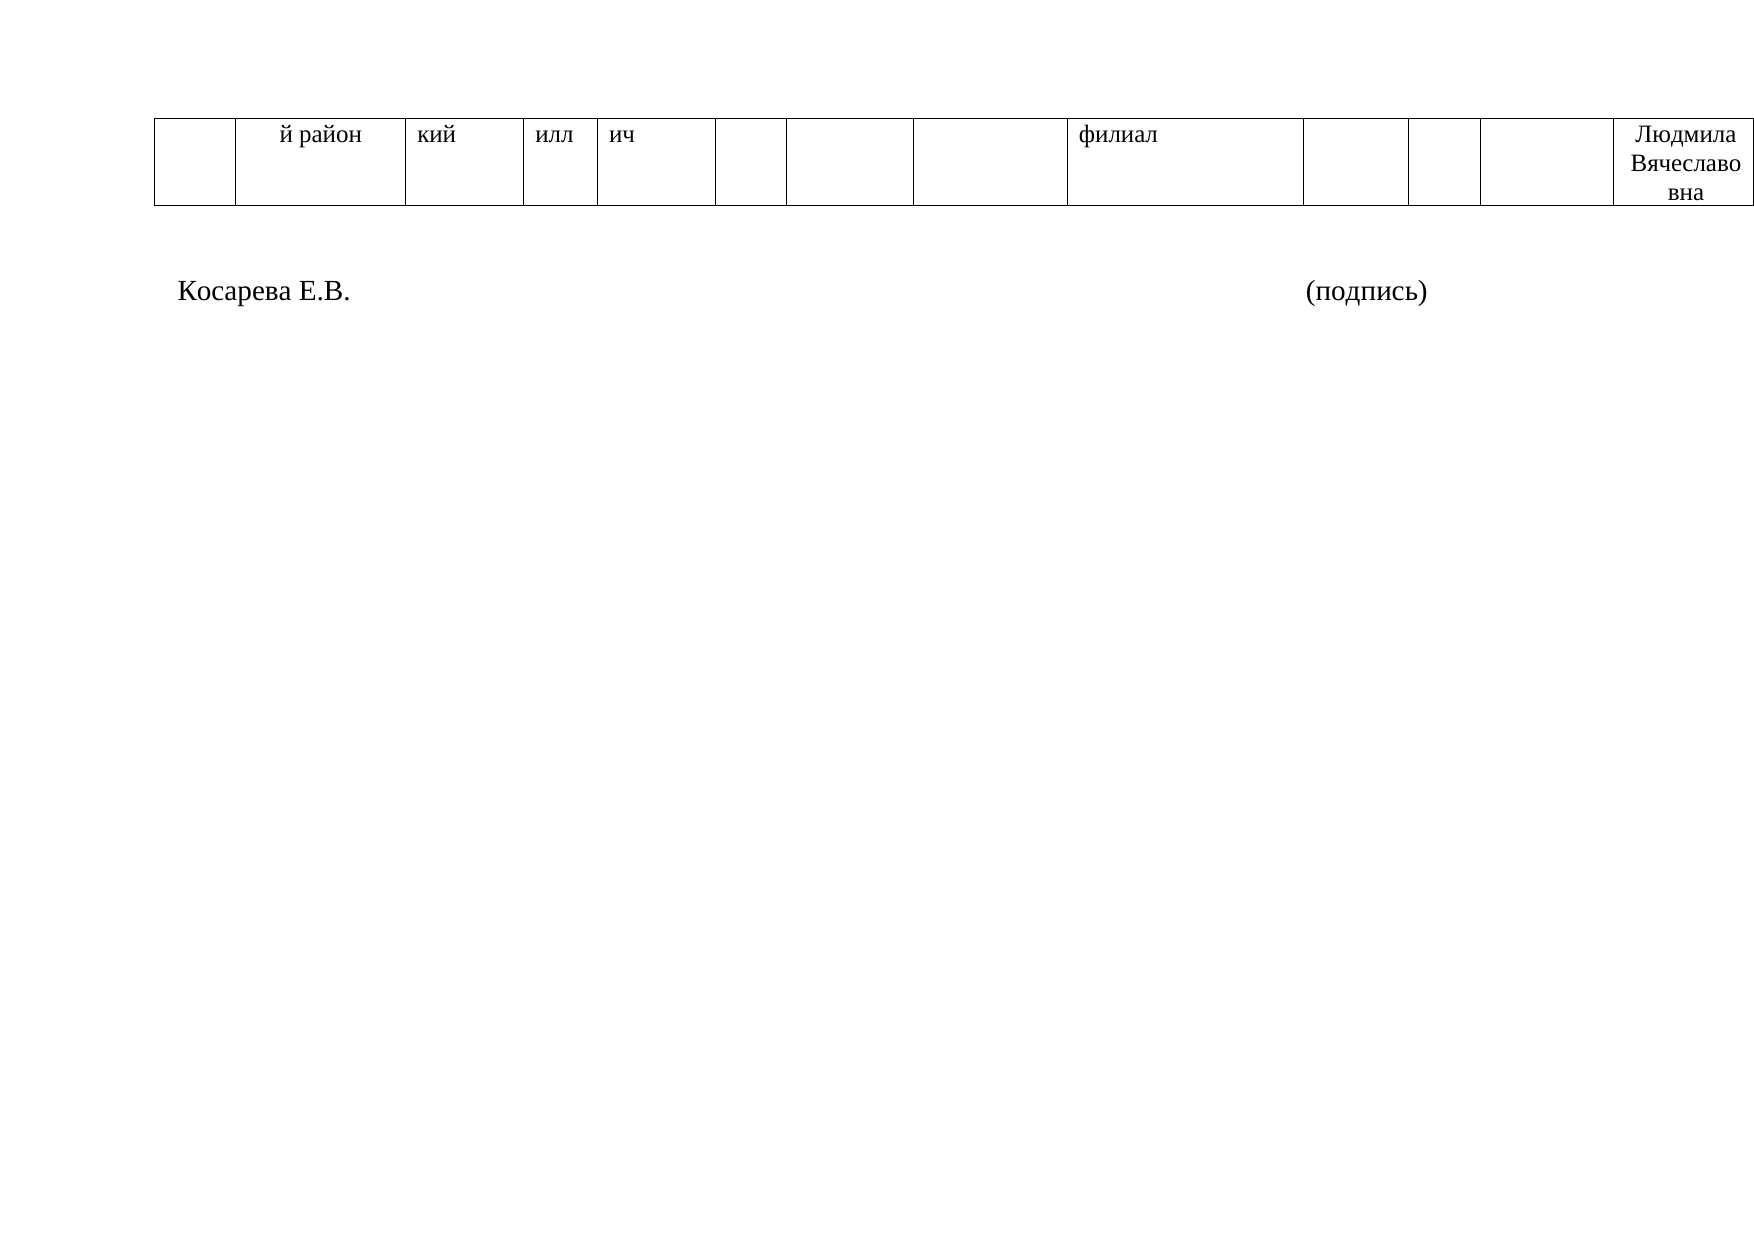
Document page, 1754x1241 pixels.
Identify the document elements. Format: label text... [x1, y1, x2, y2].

table_cell [914, 119, 1067, 205]
table_cell илл [524, 119, 597, 205]
text Косарева Е.В. (подпись) [177, 273, 1665, 307]
table_cell [1304, 119, 1408, 205]
table_cell [1409, 119, 1480, 205]
table_cell [787, 119, 913, 205]
table_cell ич [598, 119, 715, 205]
table_cell Людмила Вячеславовна [1614, 119, 1753, 205]
table_cell й район [236, 119, 405, 205]
table_cell [155, 119, 235, 205]
table_cell кий [406, 119, 523, 205]
table_cell филиал [1068, 119, 1303, 205]
table_cell [716, 119, 786, 205]
table_cell [1481, 119, 1613, 205]
